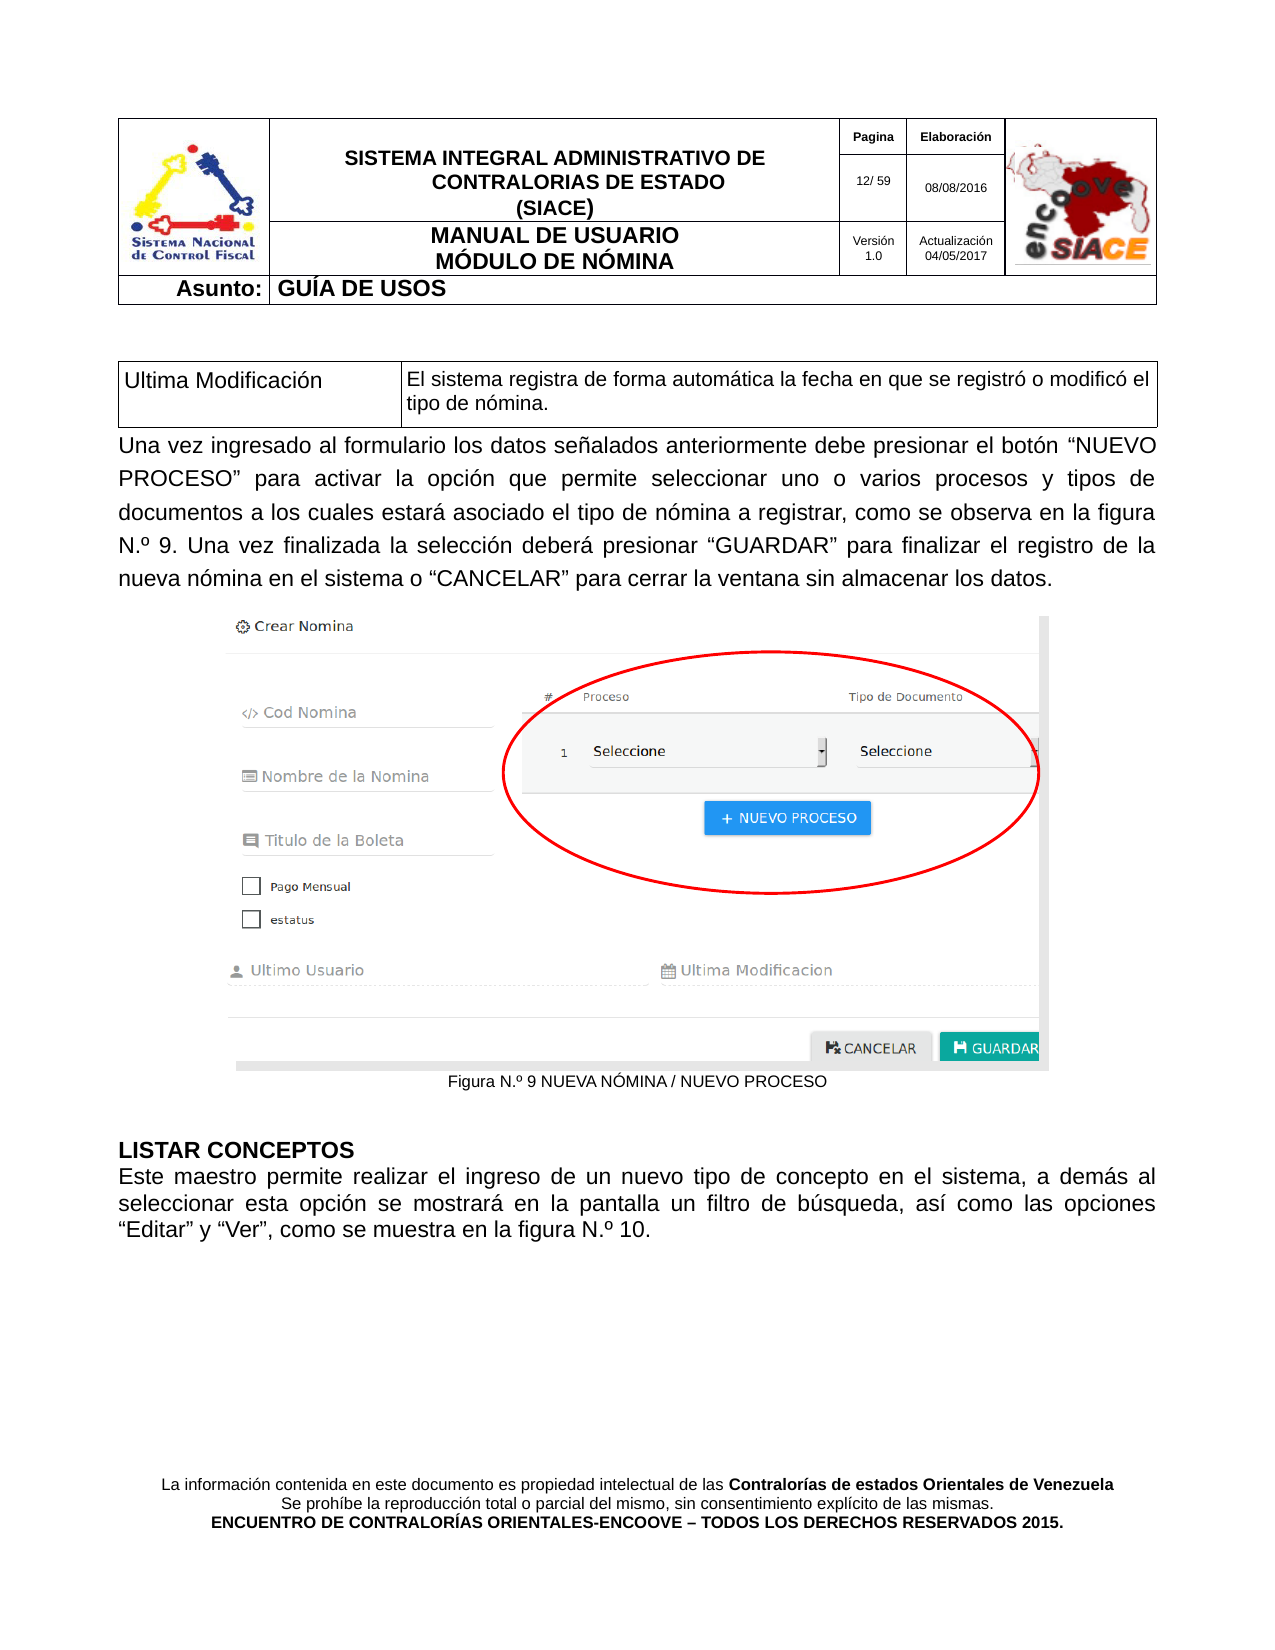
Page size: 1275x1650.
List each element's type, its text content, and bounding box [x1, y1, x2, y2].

table_cell El sistema registra de forma automática la fecha en que se registró o modificó el tipo de nómina. [402, 362, 1157, 427]
picture [121, 140, 267, 266]
subtitle LISTAR CONCEPTOS [118, 1136, 1157, 1163]
text Figura N.º 9 NUEVA NÓMINA / NUEVO PROCESO [118, 606, 1157, 1091]
picture [1006, 140, 1151, 266]
table_cell Ultima Modificación [119, 362, 401, 427]
text Este maestro permite realizar el ingreso de un nuevo tipo de concepto en el sistema, a demás al seleccionar esta opción se mostrará en la pantalla un filtro de búsqueda, así como las opciones “Editar” y “Ver”, como se muestra en la figura N.º 10. [118, 1163, 1157, 1242]
picture [225, 606, 1039, 1061]
text Una vez ingresado al formulario los datos señalados anteriormente debe presionar el botón “NUEVO PROCESO” para activar la opción que permite seleccionar uno o varios procesos y tipos de documentos a los cuales estará asociado el tipo de nómina a registrar, como se observa en la figura N.º 9. Una vez finalizada la selección deberá presionar “GUARDAR” para finalizar el registro de la nueva nómina en el sistema o “CANCELAR” para cerrar la ventana sin almacenar los datos. [118, 428, 1157, 593]
picture [505, 654, 1037, 891]
